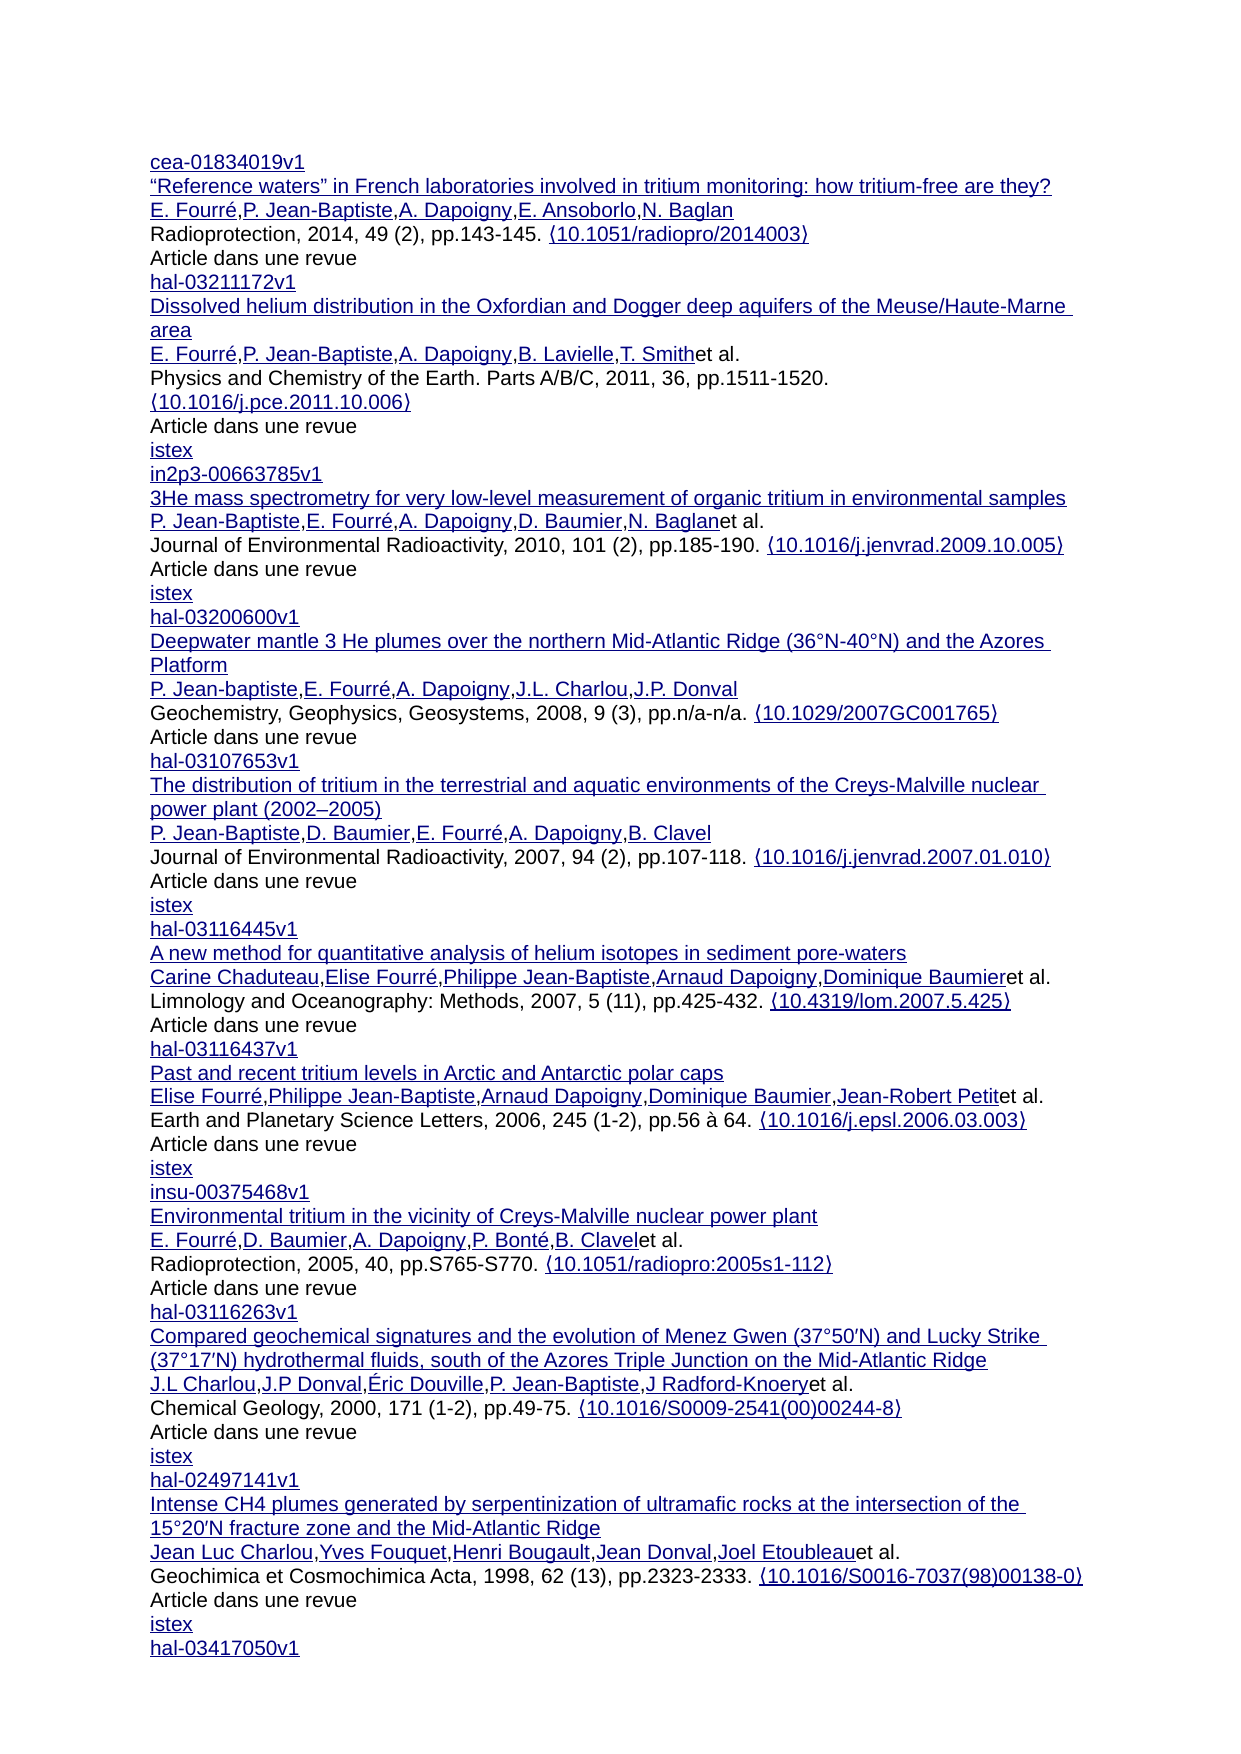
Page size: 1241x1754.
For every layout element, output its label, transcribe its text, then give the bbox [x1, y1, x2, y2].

table_cell Environmental tritium in the vicinity of Creys-Malville nuclear power plant E. Fourré,D. Baumier,A. Dapoigny,P. Bonté,B. Clavelet al. Radioprotection, 2005, 40, pp.S765-S770. ⟨10.1051/radiopro:2005s1-112⟩ Article dans une revue hal-03116263v1 [150, 1204, 1090, 1324]
table_cell 3He mass spectrometry for very low-level measurement of organic tritium in environmental samples P. Jean-Baptiste,E. Fourré,A. Dapoigny,D. Baumier,N. Baglanet al. Journal of Environmental Radioactivity, 2010, 101 (2), pp.185-190. ⟨10.1016/j.jenvrad.2009.10.005⟩ Article dans une revue istex hal-03200600v1 [150, 485, 1090, 629]
table_cell Deepwater mantle 3 He plumes over the northern Mid-Atlantic Ridge (36°N-40°N) and the Azores Platform P. Jean‐baptiste,E. Fourré,A. Dapoigny,J.L. Charlou,J.P. Donval Geochemistry, Geophysics, Geosystems, 2008, 9 (3), pp.n/a-n/a. ⟨10.1029/2007GC001765⟩ Article dans une revue hal-03107653v1 [150, 629, 1090, 773]
table_cell The distribution of tritium in the terrestrial and aquatic environments of the Creys-Malville nuclear power plant (2002–2005) P. Jean-Baptiste,D. Baumier,E. Fourré,A. Dapoigny,B. Clavel Journal of Environmental Radioactivity, 2007, 94 (2), pp.107-118. ⟨10.1016/j.jenvrad.2007.01.010⟩ Article dans une revue istex hal-03116445v1 [150, 773, 1090, 941]
table_cell A new method for quantitative analysis of helium isotopes in sediment pore-waters Carine Chaduteau,Elise Fourré,Philippe Jean-Baptiste,Arnaud Dapoigny,Dominique Baumieret al. Limnology and Oceanography: Methods, 2007, 5 (11), pp.425-432. ⟨10.4319/lom.2007.5.425⟩ Article dans une revue hal-03116437v1 [150, 941, 1090, 1060]
table_cell Intense CH4 plumes generated by serpentinization of ultramafic rocks at the intersection of the 15°20′N fracture zone and the Mid-Atlantic Ridge Jean Luc Charlou,Yves Fouquet,Henri Bougault,Jean Donval,Joel Etoubleauet al. Geochimica et Cosmochimica Acta, 1998, 62 (13), pp.2323-2333. ⟨10.1016/S0016-7037(98)00138-0⟩ Article dans une revue istex hal-03417050v1 [150, 1492, 1090, 1659]
table_cell “Reference waters” in French laboratories involved in tritium monitoring: how tritium-free are they? E. Fourré,P. Jean-Baptiste,A. Dapoigny,E. Ansoborlo,N. Baglan Radioprotection, 2014, 49 (2), pp.143-145. ⟨10.1051/radiopro/2014003⟩ Article dans une revue hal-03211172v1 [150, 174, 1090, 294]
table_cell Dissolved helium distribution in the Oxfordian and Dogger deep aquifers of the Meuse/Haute-Marne area E. Fourré,P. Jean-Baptiste,A. Dapoigny,B. Lavielle,T. Smithet al. Physics and Chemistry of the Earth. Parts A/B/C, 2011, 36, pp.1511-1520. ⟨10.1016/j.pce.2011.10.006⟩ Article dans une revue istex in2p3-00663785v1 [150, 294, 1090, 485]
table_cell cea-01834019v1 [150, 150, 1090, 174]
table_cell Past and recent tritium levels in Arctic and Antarctic polar caps Elise Fourré,Philippe Jean-Baptiste,Arnaud Dapoigny,Dominique Baumier,Jean-Robert Petitet al. Earth and Planetary Science Letters, 2006, 245 (1-2), pp.56 à 64. ⟨10.1016/j.epsl.2006.03.003⟩ Article dans une revue istex insu-00375468v1 [150, 1060, 1090, 1204]
table_cell Compared geochemical signatures and the evolution of Menez Gwen (37°50′N) and Lucky Strike (37°17′N) hydrothermal fluids, south of the Azores Triple Junction on the Mid-Atlantic Ridge J.L Charlou,J.P Donval,Éric Douville,P. Jean-Baptiste,J Radford-Knoeryet al. Chemical Geology, 2000, 171 (1-2), pp.49-75. ⟨10.1016/S0009-2541(00)00244-8⟩ Article dans une revue istex hal-02497141v1 [150, 1324, 1090, 1492]
